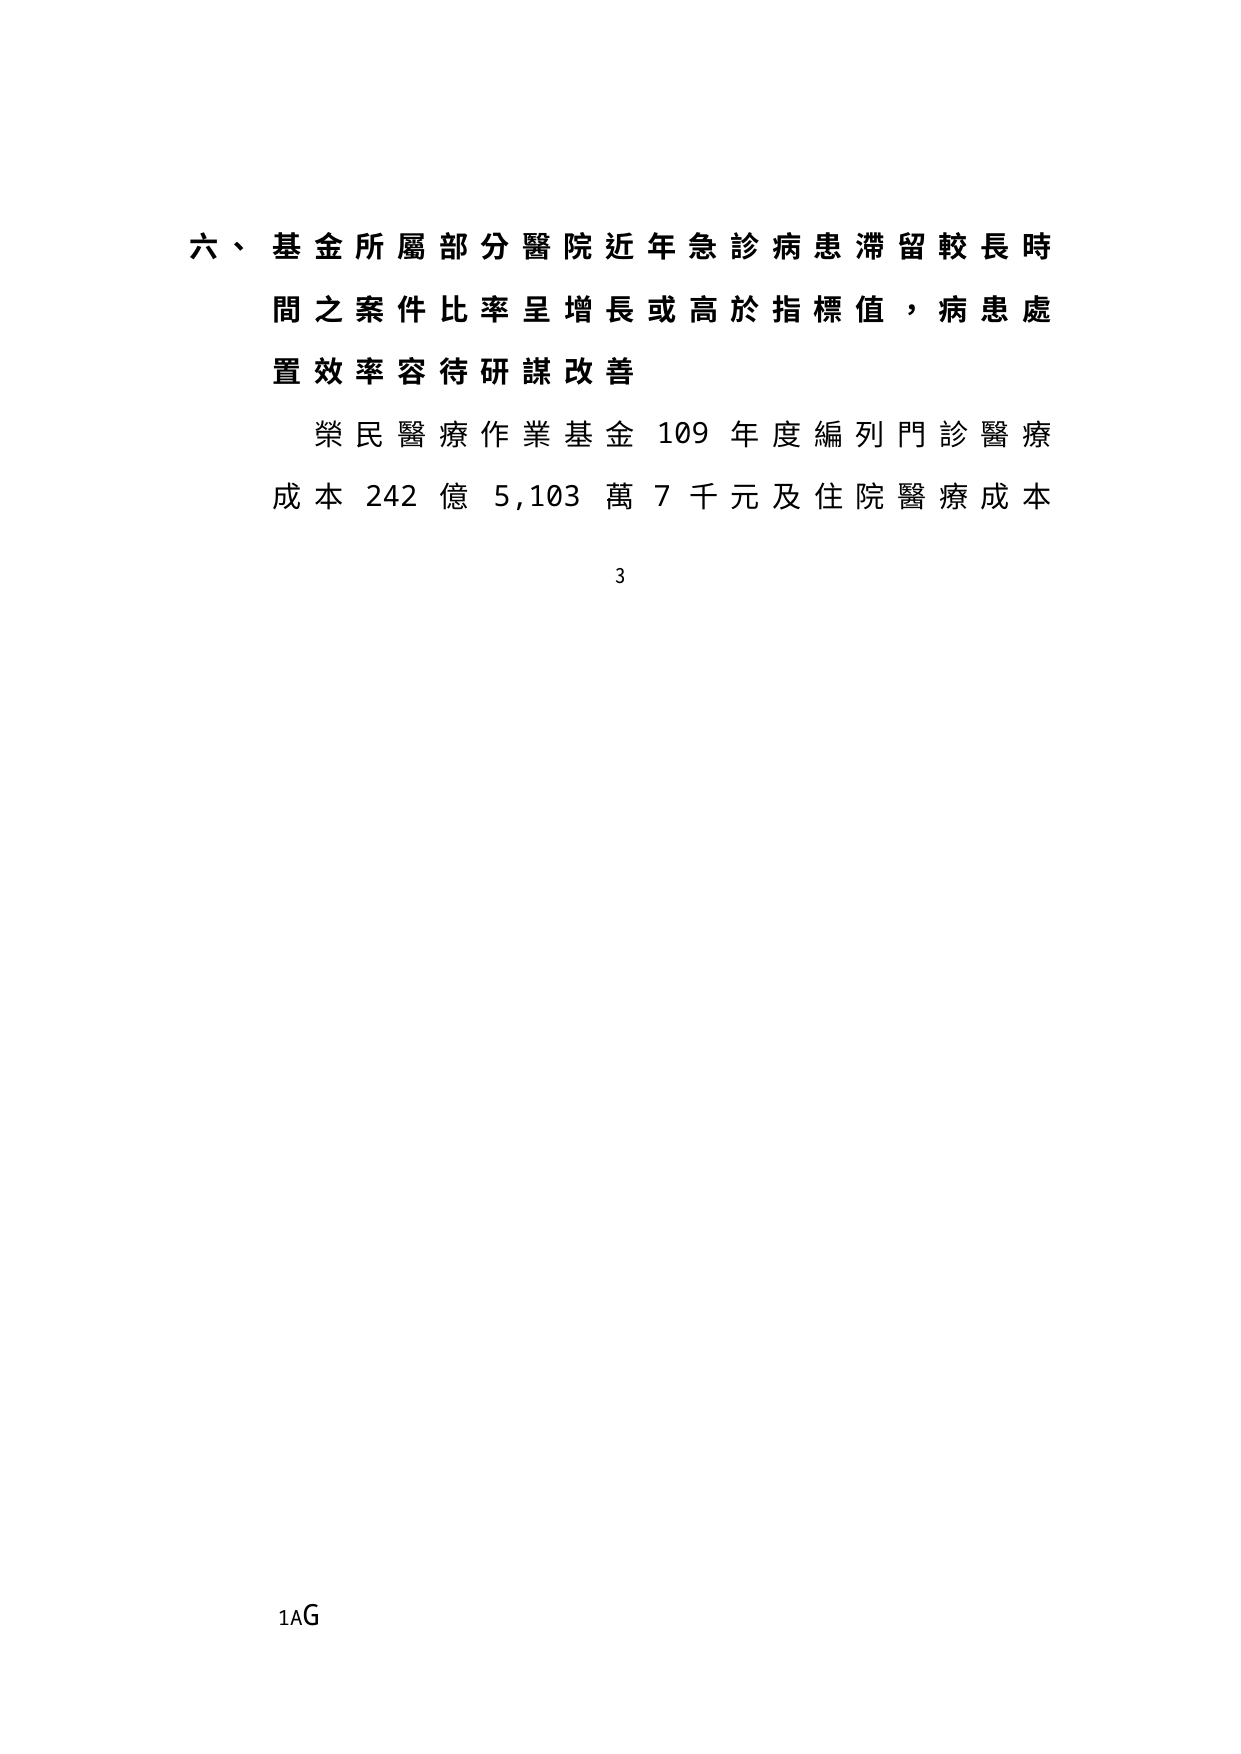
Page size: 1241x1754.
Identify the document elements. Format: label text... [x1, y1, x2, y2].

text 榮民醫療作業基金109年度編列門診醫療成本242億5,103萬7千元及住院醫療成本279億7,258萬8千元，預計服務門診病患886萬8,971人次及住院病患377萬4,705人日。按醫院急診部門本質為一治療中繼站，於提供治療之同時，亦需安排病人至另一治療區或轉院，急診病患之處置效率實攸關病患之治癒率，然榮民醫療作業基金轄下部分醫院急診病患轉住院等待時間呈增長或相對較長，急診照護品質容有待檢討精進之處。經查： [242, 391, 1058, 516]
text 六、基金所屬部分醫院近年急診病患滯留較長時間之案件比率呈增長或高於指標值，病患處置效率容待研謀改善 [183, 203, 1058, 391]
